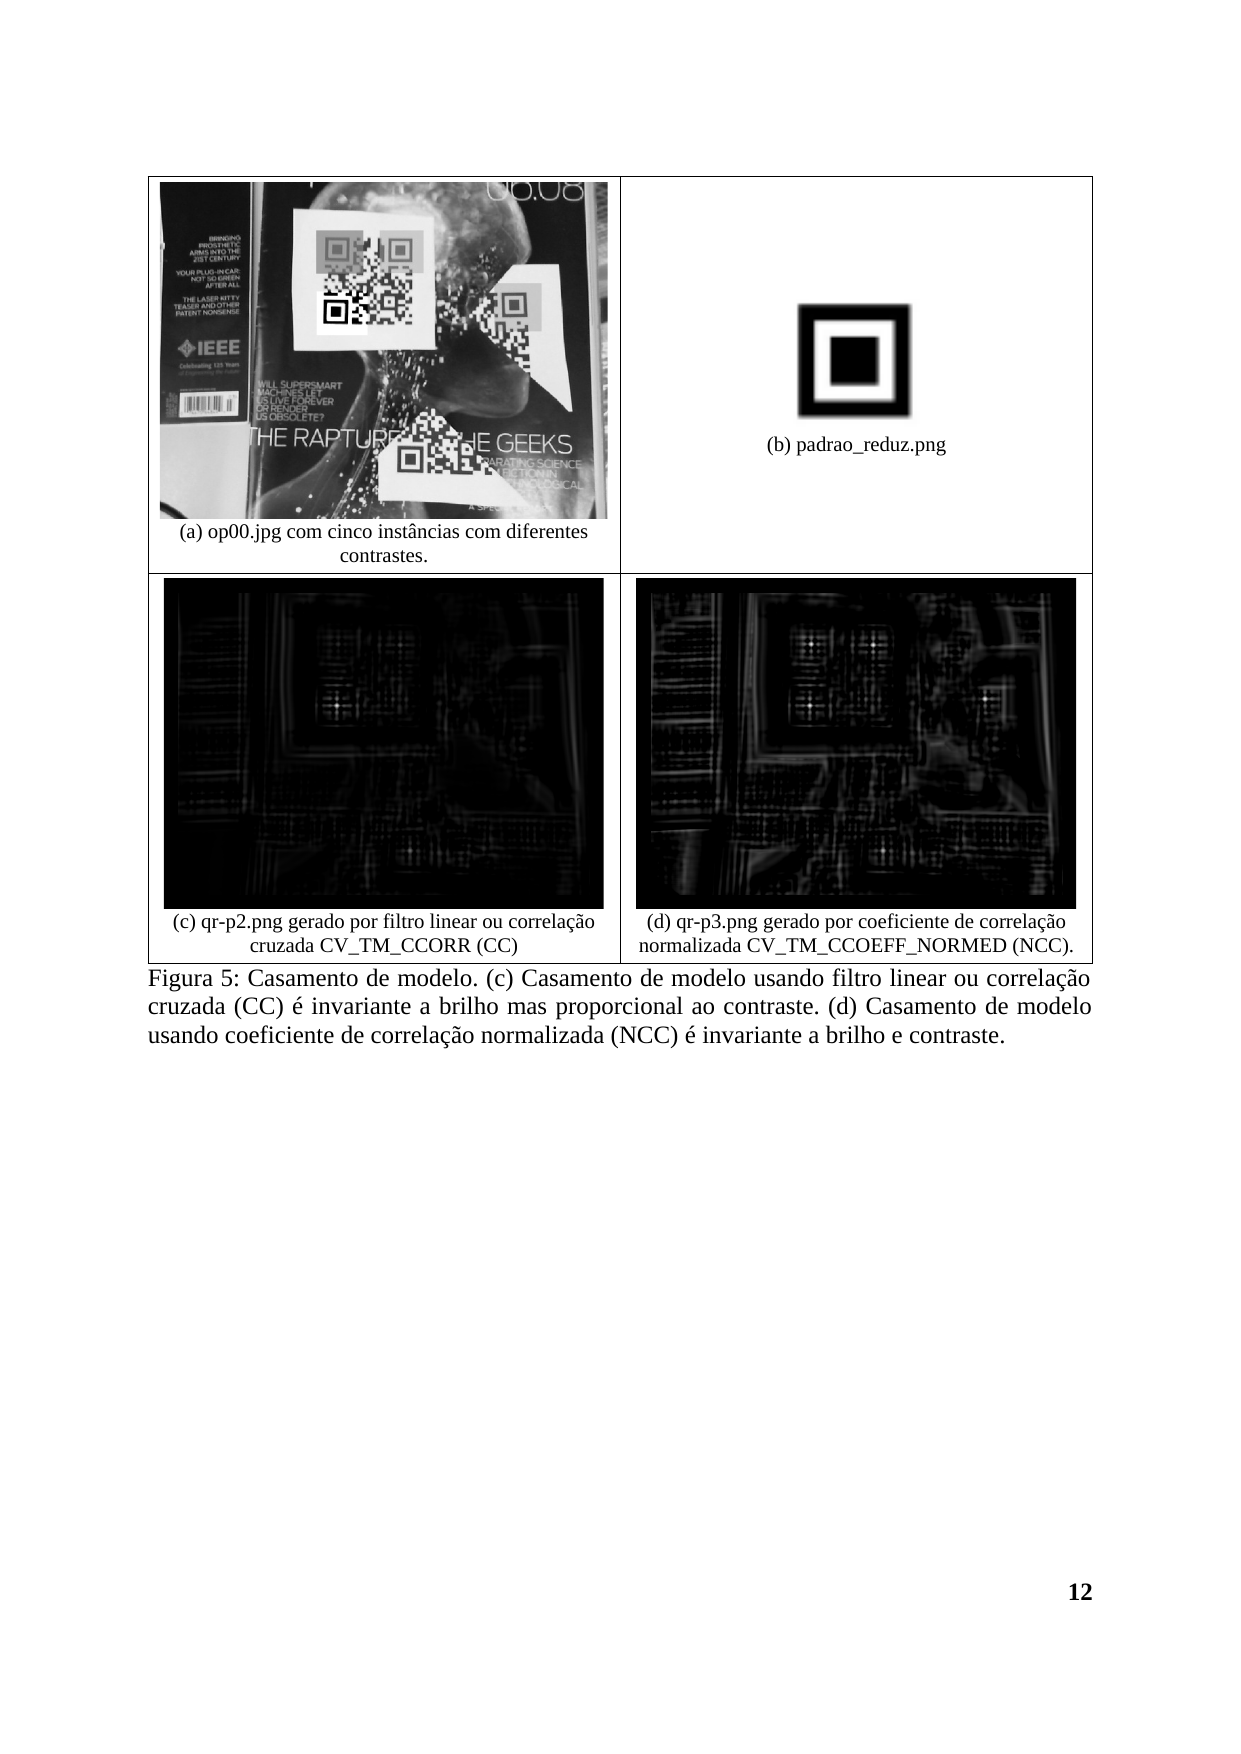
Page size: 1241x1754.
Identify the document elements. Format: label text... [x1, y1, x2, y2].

table_header (a) op00.jpg com cinco instâncias com diferentes contrastes. [149, 177, 620, 573]
table_cell (c) qr-p2.png gerado por filtro linear ou correlação cruzada CV_TM_CCORR (CC) [149, 574, 620, 962]
table_cell (d) qr-p3.png gerado por coeficiente de correlação normalizada CV_TM_CCOEFF_NORMED (NCC). [621, 574, 1092, 962]
table_header (b) padrao_reduz.png [621, 177, 1092, 573]
picture [163, 578, 604, 909]
text Figura 5: Casamento de modelo. (c) Casamento de modelo usando filtro linear ou correlação cruzada (CC) é invariante a brilho mas proporcional ao contraste. (d) Casamento de modelo usando coeficiente de correlação normalizada (NCC) é invariante a brilho e contraste. [148, 964, 1092, 1049]
picture [786, 292, 926, 433]
picture [636, 578, 1077, 909]
